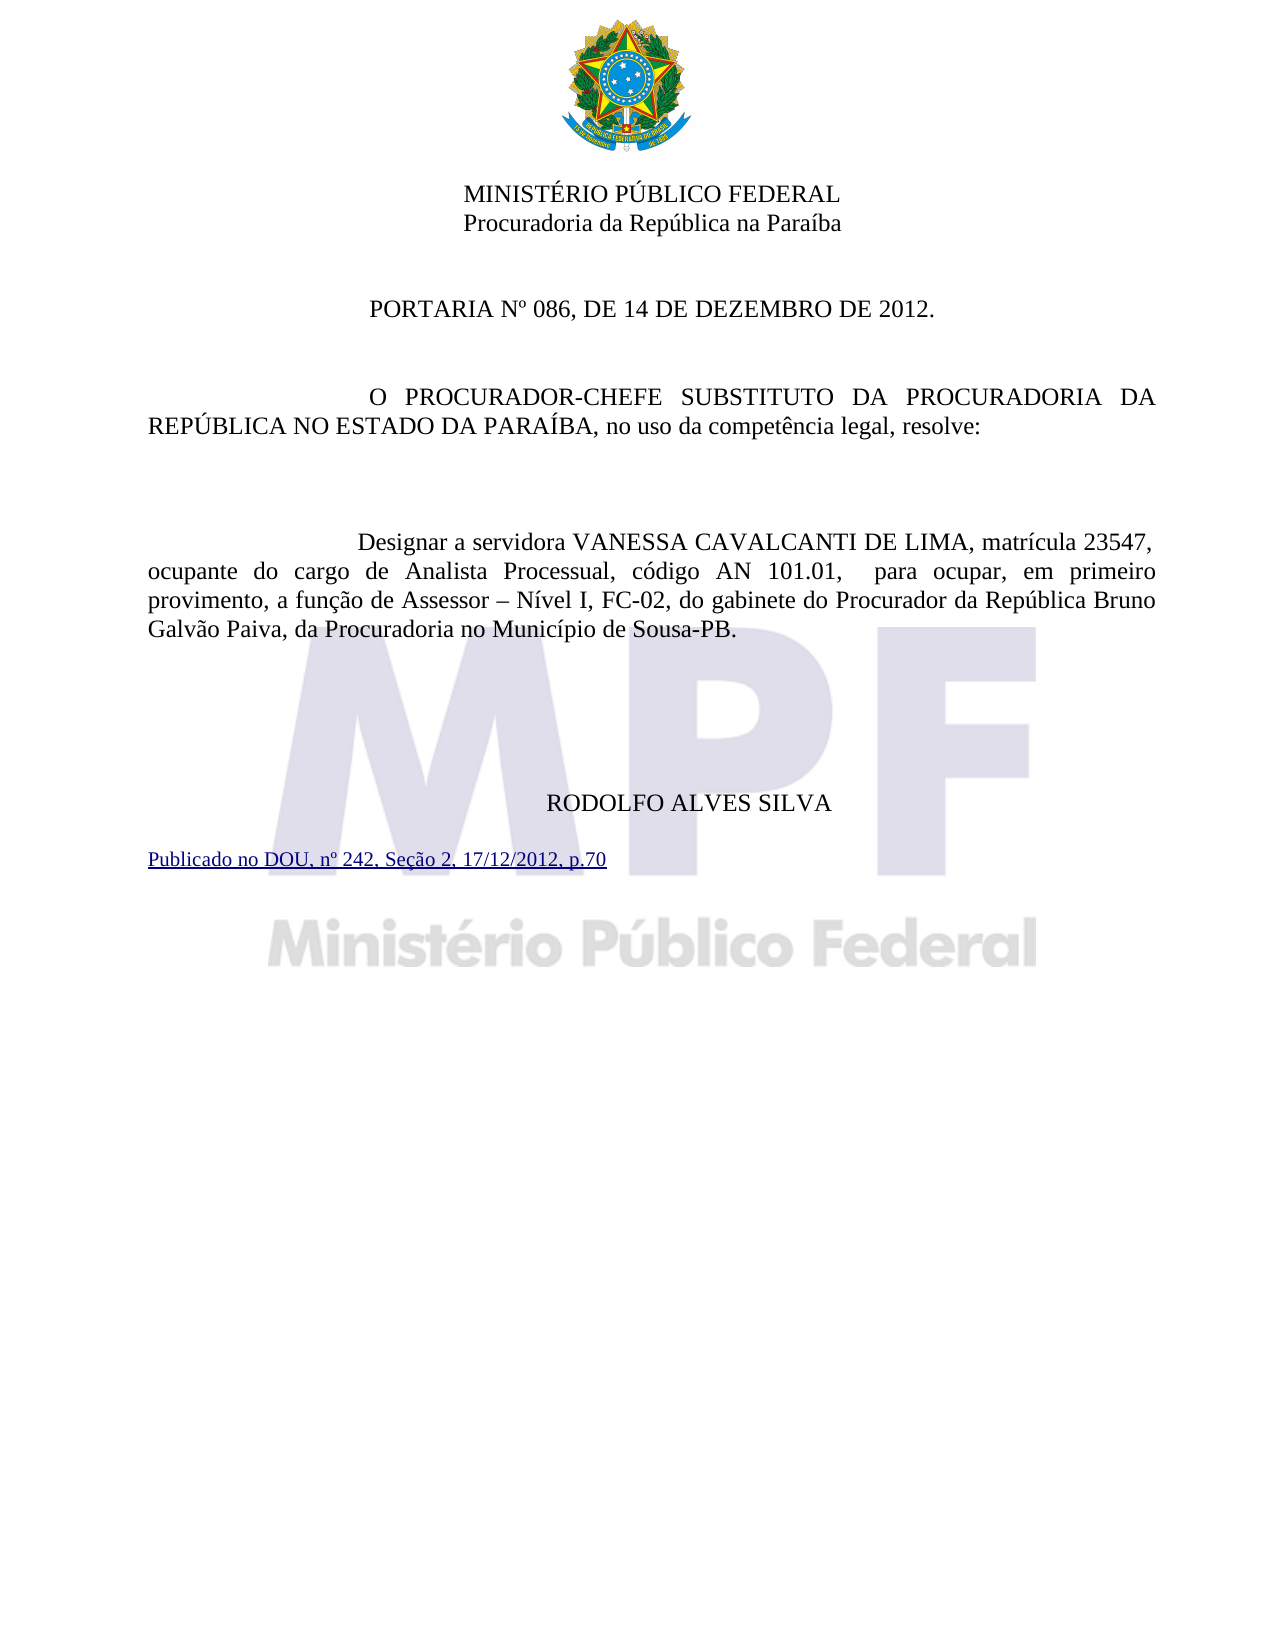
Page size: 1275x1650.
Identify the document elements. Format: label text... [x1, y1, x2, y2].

picture [268, 871, 1036, 967]
text RODOLFO ALVES SILVA [148, 788, 1157, 817]
text Procuradoria da República na Paraíba [148, 208, 1157, 237]
picture [557, 16, 696, 155]
picture [268, 643, 1036, 788]
text PORTARIA Nº 086, DE 14 DE DEZEMBRO DE 2012. [148, 294, 1157, 323]
text Publicado no DOU, nº 242, Seção 2, 17/12/2012, p.70 [148, 846, 1157, 871]
picture [268, 817, 1036, 846]
text O PROCURADOR-CHEFE SUBSTITUTO DA PROCURADORIA DA REPÚBLICA NO ESTADO DA PARAÍBA, no uso da competência legal, resolve: [148, 381, 1157, 439]
text MINISTÉRIO PÚBLICO FEDERAL [148, 179, 1157, 208]
text Designar a servidora VANESSA CAVALCANTI DE LIMA, matrícula 23547, ocupante do cargo de Analista Processual, código AN 101.01, para ocupar, em primeiro provimento, a função de Assessor – Nível I, FC-02, do gabinete do Procurador da República Bruno Galvão Paiva, da Procuradoria no Município de Sousa-PB. [148, 527, 1157, 643]
